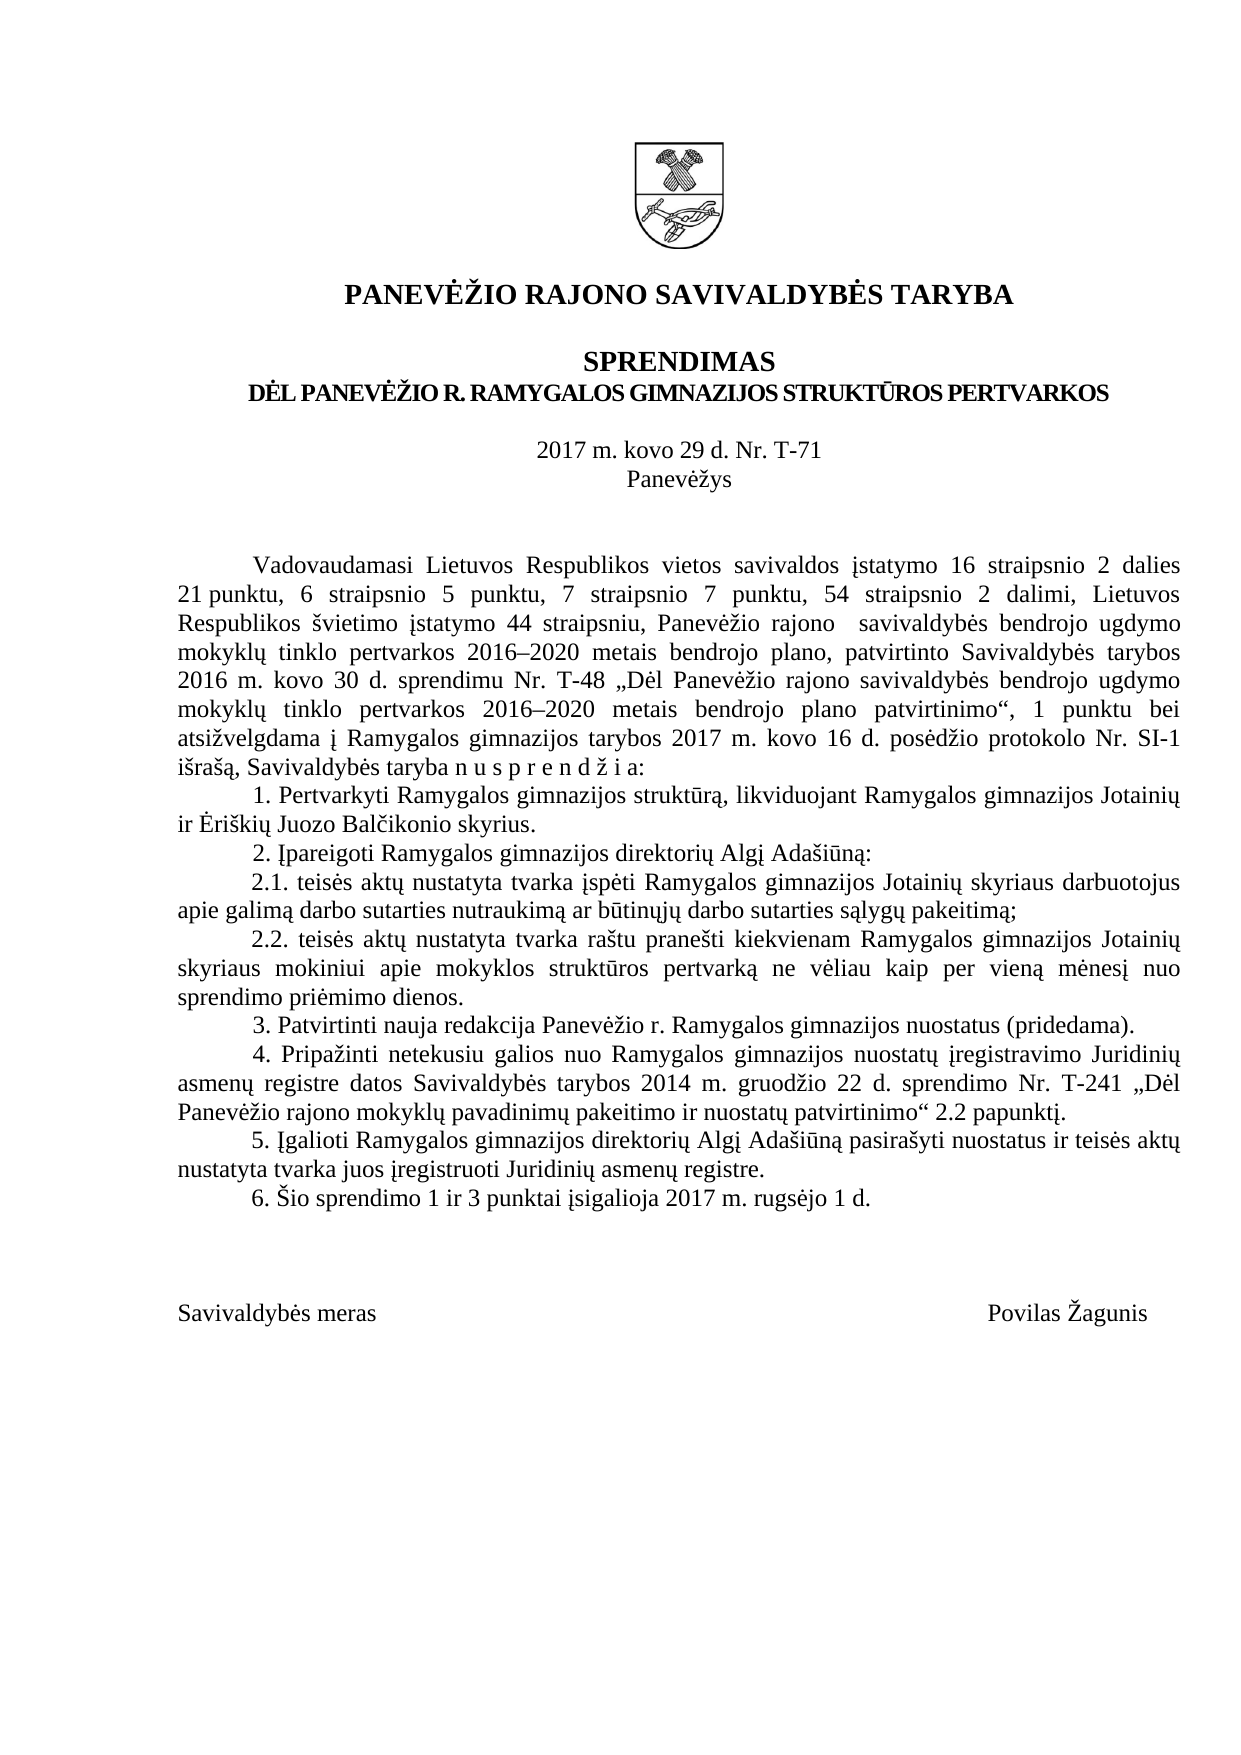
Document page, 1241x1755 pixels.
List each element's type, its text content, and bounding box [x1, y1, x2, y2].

text Savivaldybės meras Povilas Žagunis [177, 1298, 1181, 1327]
text 4. Pripažinti netekusiu galios nuo Ramygalos gimnazijos nuostatų įregistravimo Juridinių asmenų registre datos Savivaldybės tarybos 2014 m. gruodžio 22 d. sprendimo Nr. T-241 „Dėl Panevėžio rajono mokyklų pavadinimų pakeitimo ir nuostatų patvirtinimo“ 2.2 papunktį. [177, 1039, 1181, 1125]
text 2. Įpareigoti Ramygalos gimnazijos direktorių Algį Adašiūną: [252, 838, 1181, 867]
text DĖL PANEVĖŽIO R. RAMYGALOS GIMNAZIJOS STRUKTŪROS PERTVARKOS [177, 378, 1181, 407]
text 2017 m. kovo 29 d. Nr. T-71 [177, 435, 1181, 464]
text Vadovaudamasi Lietuvos Respublikos vietos savivaldos įstatymo 16 straipsnio 2 dalies 21 punktu, 6 straipsnio 5 punktu, 7 straipsnio 7 punktu, 54 straipsnio 2 dalimi, Lietuvos Respublikos švietimo įstatymo 44 straipsniu, Panevėžio rajono savivaldybės bendrojo ugdymo mokyklų tinklo pertvarkos 2016–2020 metais bendrojo plano, patvirtinto Savivaldybės tarybos 2016 m. kovo 30 d. sprendimu Nr. T-48 „Dėl Panevėžio rajono savivaldybės bendrojo ugdymo mokyklų tinklo pertvarkos 2016–2020 metais bendrojo plano patvirtinimo“, 1 punktu bei atsižvelgdama į Ramygalos gimnazijos tarybos 2017 m. kovo 16 d. posėdžio protokolo Nr. SI-1 išrašą, Savivaldybės taryba n u s p r e n d ž i a: [177, 550, 1181, 780]
text 2.2. teisės aktų nustatyta tvarka raštu pranešti kiekvienam Ramygalos gimnazijos Jotainių skyriaus mokiniui apie mokyklos struktūros pertvarką ne vėliau kaip per vieną mėnesį nuo sprendimo priėmimo dienos. [177, 924, 1181, 1010]
text Panevėžys [177, 464, 1181, 493]
text 3. Patvirtinti nauja redakcija Panevėžio r. Ramygalos gimnazijos nuostatus (pridedama). [252, 1010, 1181, 1039]
text 5. Įgalioti Ramygalos gimnazijos direktorių Algį Adašiūną pasirašyti nuostatus ir teisės aktų nustatyta tvarka juos įregistruoti Juridinių asmenų registre. [177, 1125, 1181, 1183]
text PANEVĖŽIO RAJONO SAVIVALDYBĖS TARYBA [177, 277, 1181, 311]
text 2.1. teisės aktų nustatyta tvarka įspėti Ramygalos gimnazijos Jotainių skyriaus darbuotojus apie galimą darbo sutarties nutraukimą ar būtinųjų darbo sutarties sąlygų pakeitimą; [177, 867, 1181, 924]
text 6. Šio sprendimo 1 ir 3 punktai įsigalioja 2017 m. rugsėjo 1 d. [177, 1183, 1181, 1212]
text 1. Pertvarkyti Ramygalos gimnazijos struktūrą, likviduojant Ramygalos gimnazijos Jotainių ir Ėriškių Juozo Balčikonio skyrius. [177, 780, 1181, 838]
text SPRENDIMAS [177, 344, 1181, 378]
